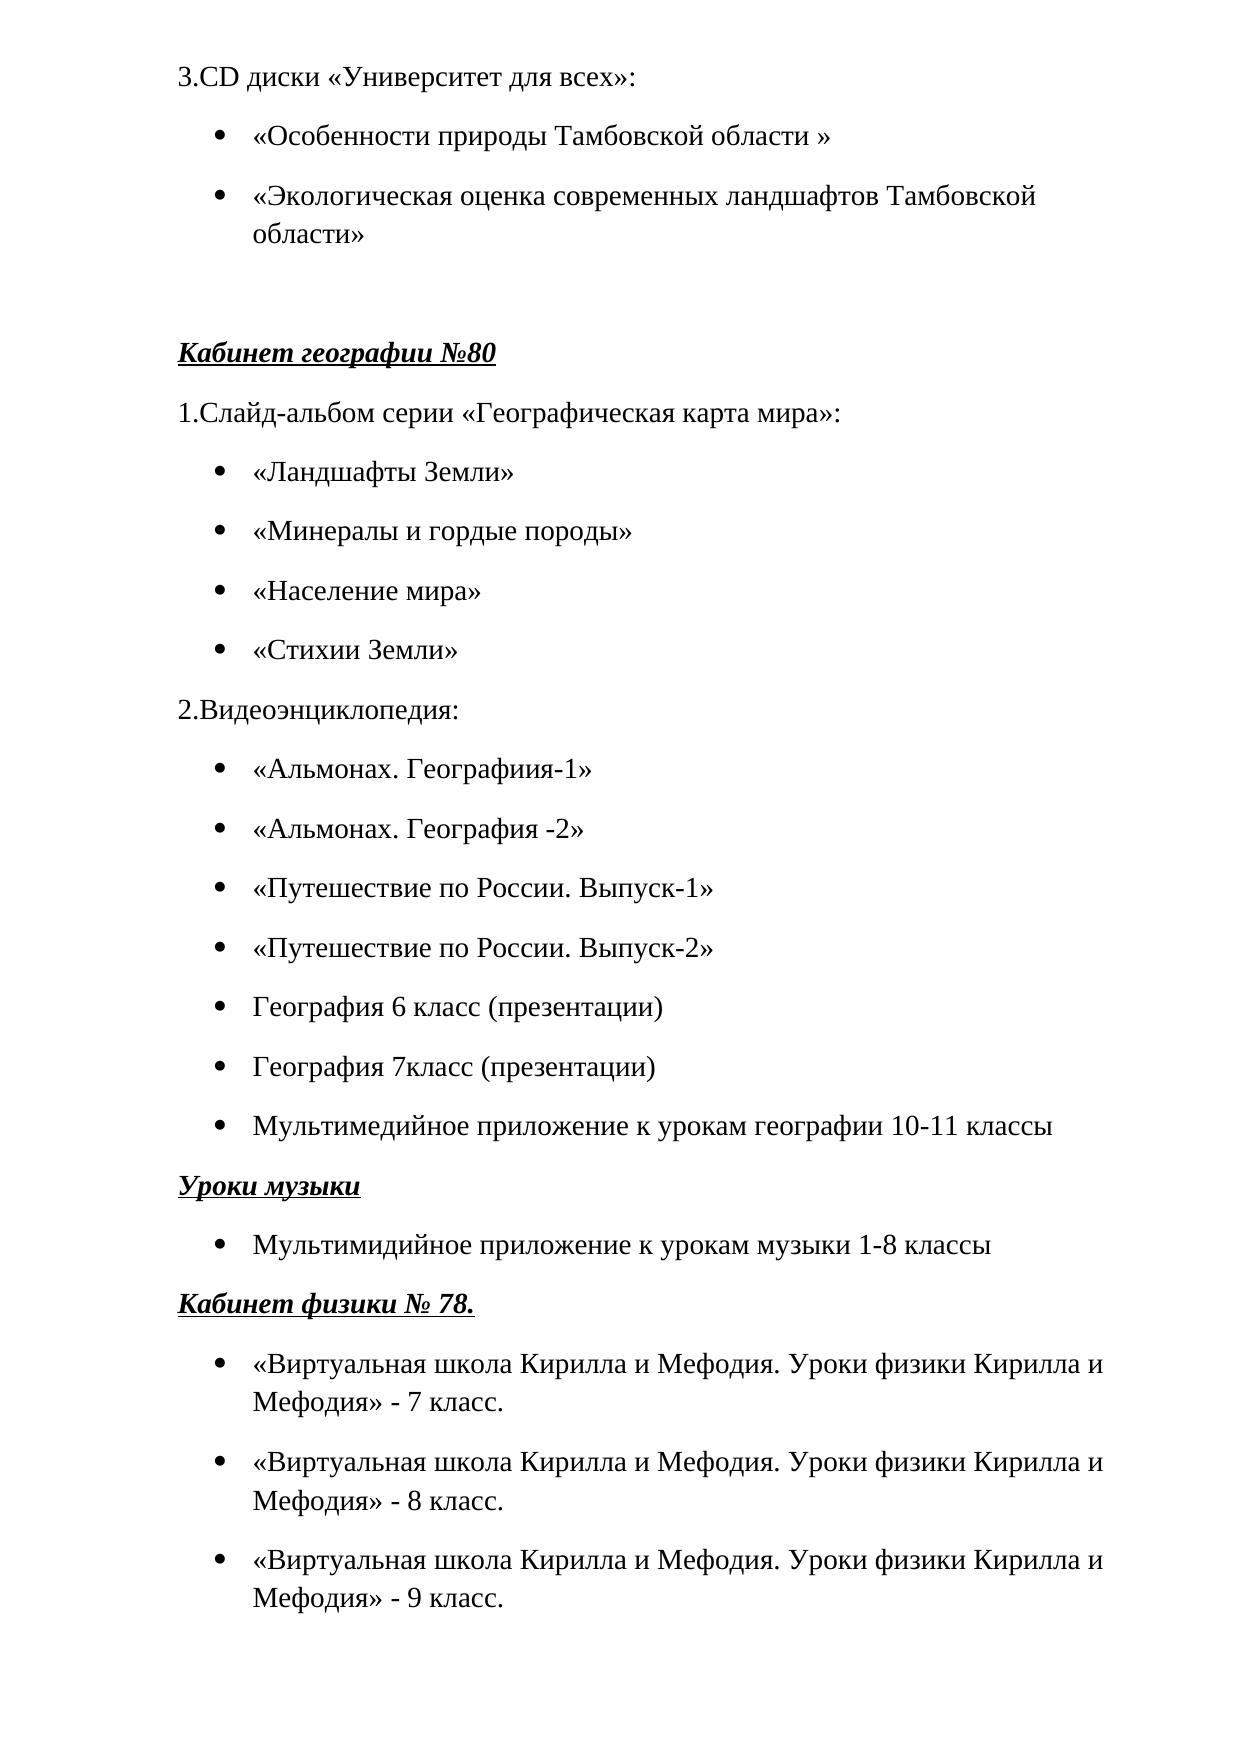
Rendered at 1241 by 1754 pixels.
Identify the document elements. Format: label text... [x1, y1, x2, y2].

list Мультимидийное приложение к урокам музыки 1-8 классы [215, 1227, 1152, 1261]
text Уроки музыки [177, 1168, 1152, 1201]
list «Особенности природы Тамбовской области » [215, 118, 1152, 152]
list География 7класс (презентации) [215, 1049, 1152, 1082]
list «Виртуальная школа Кирилла и Мефодия. Уроки физики Кирилла и Мефодия» - 7 класс. [215, 1346, 1152, 1418]
text Кабинет физики № 78. [177, 1287, 1152, 1320]
text 3.CD диски «Университет для всех»: [177, 59, 1152, 93]
list «Альмонах. Географиия-1» [215, 751, 1152, 785]
list «Виртуальная школа Кирилла и Мефодия. Уроки физики Кирилла и Мефодия» - 8 класс. [215, 1444, 1152, 1516]
text 2.Видеоэнциклопедия: [177, 692, 1152, 726]
list «Виртуальная школа Кирилла и Мефодия. Уроки физики Кирилла и Мефодия» - 9 класс. [215, 1542, 1152, 1614]
list «Стихии Земли» [215, 632, 1152, 666]
list «Экологическая оценка современных ландшафтов Тамбовской области» [215, 178, 1152, 250]
list «Альмонах. География -2» [215, 811, 1152, 844]
text 1.Слайд-альбом серии «Географическая карта мира»: [177, 395, 1152, 428]
list «Ландшафты Земли» [215, 454, 1152, 488]
list «Путешествие по России. Выпуск-2» [215, 930, 1152, 963]
list Мультимедийное приложение к урокам географии 10-11 классы [215, 1108, 1152, 1142]
list География 6 класс (презентации) [215, 989, 1152, 1023]
text Кабинет географии №80 [177, 335, 1152, 369]
list «Население мира» [215, 573, 1152, 607]
list «Минералы и гордые породы» [215, 513, 1152, 547]
list «Путешествие по России. Выпуск-1» [215, 870, 1152, 904]
